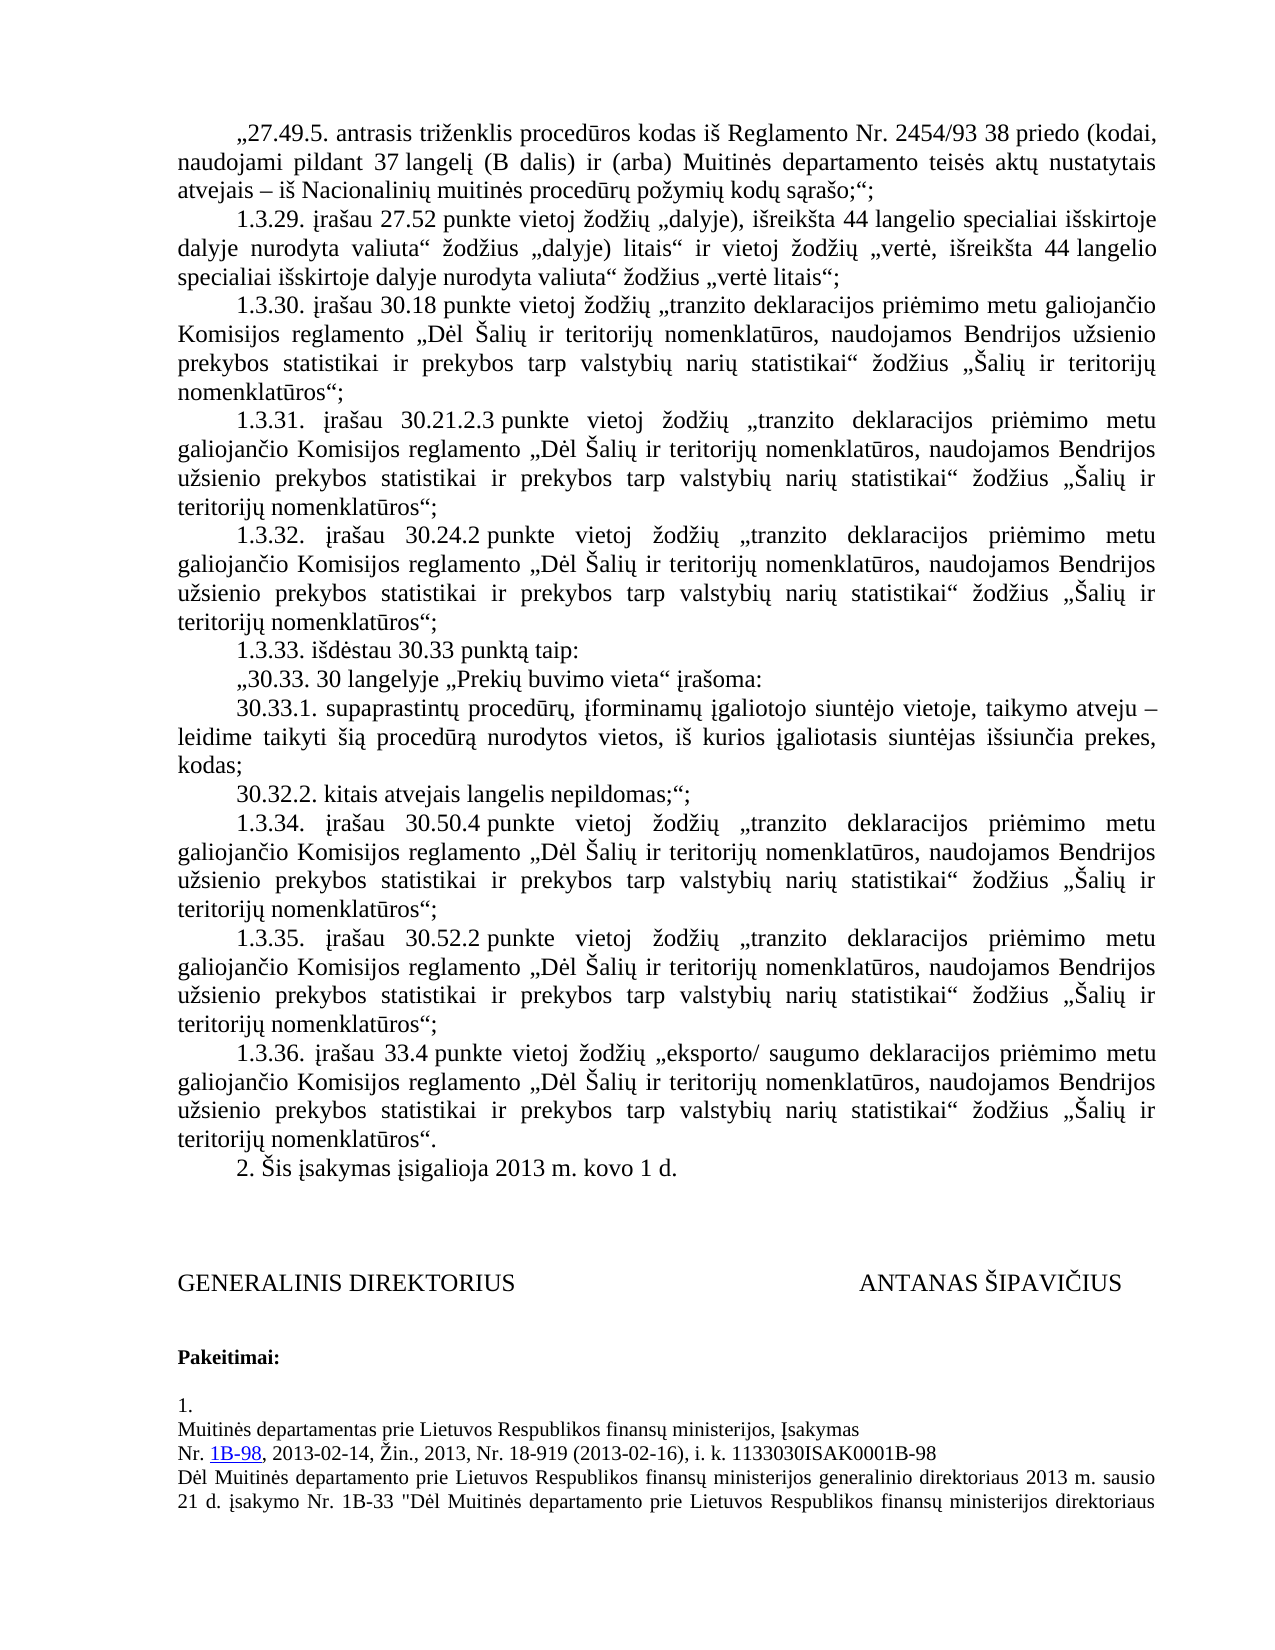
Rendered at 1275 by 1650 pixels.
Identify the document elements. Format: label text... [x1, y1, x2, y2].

text Generalinis direktorius Antanas Šipavičius [177, 1268, 1157, 1297]
text 1.3.30. įrašau 30.18 punkte vietoj žodžių „tranzito deklaracijos priėmimo metu galiojančio Komisijos reglamento „Dėl Šalių ir teritorijų nomenklatūros, naudojamos Bendrijos užsienio prekybos statistikai ir prekybos tarp valstybių narių statistikai“ žodžius „Šalių ir teritorijų nomenklatūros“; [177, 291, 1157, 406]
text 1.3.34. įrašau 30.50.4 punkte vietoj žodžių „tranzito deklaracijos priėmimo metu galiojančio Komisijos reglamento „Dėl Šalių ir teritorijų nomenklatūros, naudojamos Bendrijos užsienio prekybos statistikai ir prekybos tarp valstybių narių statistikai“ žodžius „Šalių ir teritorijų nomenklatūros“; [177, 808, 1157, 923]
text 1.3.29. įrašau 27.52 punkte vietoj žodžių „dalyje), išreikšta 44 langelio specialiai išskirtoje dalyje nurodyta valiuta“ žodžius „dalyje) litais“ ir vietoj žodžių „vertė, išreikšta 44 langelio specialiai išskirtoje dalyje nurodyta valiuta“ žodžius „vertė litais“; [177, 204, 1157, 291]
text 1.3.33. išdėstau 30.33 punktą taip: [177, 636, 1157, 664]
text „30.33. 30 langelyje „Prekių buvimo vieta“ įrašoma: [177, 664, 1157, 693]
text Pakeitimai: [177, 1345, 1157, 1369]
text „27.49.5. antrasis triženklis procedūros kodas iš Reglamento Nr. 2454/93 38 priedo (kodai, naudojami pildant 37 langelį (B dalis) ir (arba) Muitinės departamento teisės aktų nustatytais atvejais – iš Nacionalinių muitinės procedūrų požymių kodų sąrašo;“; [177, 118, 1157, 204]
text 2. Šis įsakymas įsigalioja 2013 m. kovo 1 d. [177, 1153, 1157, 1182]
text 1.3.32. įrašau 30.24.2 punkte vietoj žodžių „tranzito deklaracijos priėmimo metu galiojančio Komisijos reglamento „Dėl Šalių ir teritorijų nomenklatūros, naudojamos Bendrijos užsienio prekybos statistikai ir prekybos tarp valstybių narių statistikai“ žodžius „Šalių ir teritorijų nomenklatūros“; [177, 521, 1157, 636]
text Nr. 1B-98, 2013-02-14, Žin., 2013, Nr. 18-919 (2013-02-16), i. k. 1133030ISAK0001B-98 [177, 1441, 1157, 1465]
text Muitinės departamentas prie Lietuvos Respublikos finansų ministerijos, Įsakymas [177, 1417, 1157, 1441]
text 30.32.2. kitais atvejais langelis nepildomas;“; [177, 779, 1157, 808]
text 1.3.35. įrašau 30.52.2 punkte vietoj žodžių „tranzito deklaracijos priėmimo metu galiojančio Komisijos reglamento „Dėl Šalių ir teritorijų nomenklatūros, naudojamos Bendrijos užsienio prekybos statistikai ir prekybos tarp valstybių narių statistikai“ žodžius „Šalių ir teritorijų nomenklatūros“; [177, 923, 1157, 1038]
text 1. [177, 1393, 1157, 1417]
text 1.3.36. įrašau 33.4 punkte vietoj žodžių „eksporto/ saugumo deklaracijos priėmimo metu galiojančio Komisijos reglamento „Dėl Šalių ir teritorijų nomenklatūros, naudojamos Bendrijos užsienio prekybos statistikai ir prekybos tarp valstybių narių statistikai“ žodžius „Šalių ir teritorijų nomenklatūros“. [177, 1038, 1157, 1153]
text Dėl Muitinės departamento prie Lietuvos Respublikos finansų ministerijos generalinio direktoriaus 2013 m. sausio 21 d. įsakymo Nr. 1B-33 "Dėl Muitinės departamento prie Lietuvos Respublikos finansų ministerijos direktoriaus [177, 1465, 1157, 1513]
text 1.3.31. įrašau 30.21.2.3 punkte vietoj žodžių „tranzito deklaracijos priėmimo metu galiojančio Komisijos reglamento „Dėl Šalių ir teritorijų nomenklatūros, naudojamos Bendrijos užsienio prekybos statistikai ir prekybos tarp valstybių narių statistikai“ žodžius „Šalių ir teritorijų nomenklatūros“; [177, 406, 1157, 521]
text 30.33.1. supaprastintų procedūrų, įforminamų įgaliotojo siuntėjo vietoje, taikymo atveju – leidime taikyti šią procedūrą nurodytos vietos, iš kurios įgaliotasis siuntėjas išsiunčia prekes, kodas; [177, 693, 1157, 779]
